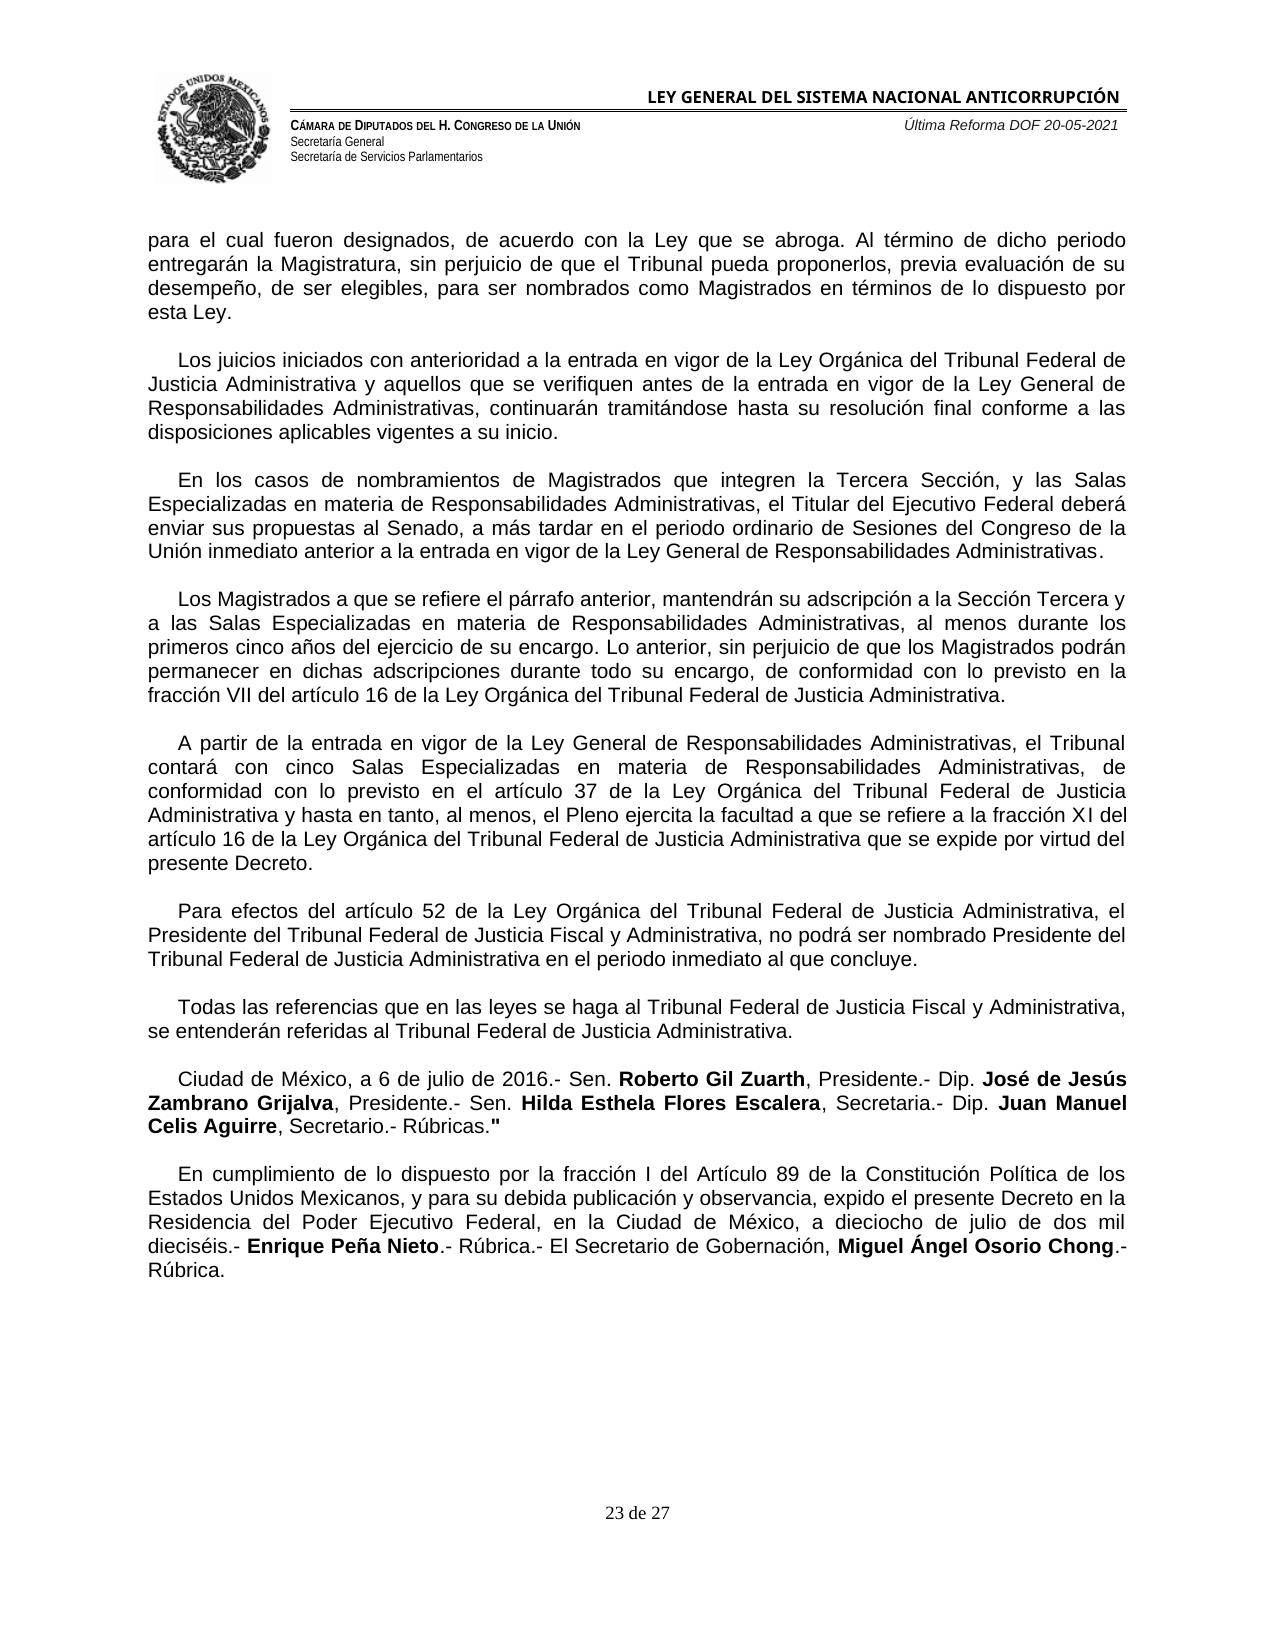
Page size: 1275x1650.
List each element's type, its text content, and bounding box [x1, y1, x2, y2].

text Para efectos del artículo 52 de la Ley Orgánica del Tribunal Federal de Justicia Administrativa, el Presidente del Tribunal Federal de Justicia Fiscal y Administrativa, no podrá ser nombrado Presidente del Tribunal Federal de Justicia Administrativa en el periodo inmediato al que concluye. [148, 899, 1127, 971]
text En los casos de nombramientos de Magistrados que integren la Tercera Sección, y las Salas Especializadas en materia de Responsabilidades Administrativas, el Titular del Ejecutivo Federal deberá enviar sus propuestas al Senado, a más tardar en el periodo ordinario de Sesiones del Congreso de la Unión inmediato anterior a la entrada en vigor de la Ley General de Responsabilidades Administrativas. [148, 467, 1127, 563]
text En cumplimiento de lo dispuesto por la fracción I del Artículo 89 de la Constitución Política de los Estados Unidos Mexicanos, y para su debida publicación y observancia, expido el presente Decreto en la Residencia del Poder Ejecutivo Federal, en la Ciudad de México, a dieciocho de julio de dos mil dieciséis.- Enrique Peña Nieto.- Rúbrica.- El Secretario de Gobernación, Miguel Ángel Osorio Chong.- Rúbrica. [148, 1162, 1127, 1282]
text A partir de la entrada en vigor de la Ley General de Responsabilidades Administrativas, el Tribunal contará con cinco Salas Especializadas en materia de Responsabilidades Administrativas, de conformidad con lo previsto en el artículo 37 de la Ley Orgánica del Tribunal Federal de Justicia Administrativa y hasta en tanto, al menos, el Pleno ejercita la facultad a que se refiere a la fracción XI del artículo 16 de la Ley Orgánica del Tribunal Federal de Justicia Administrativa que se expide por virtud del presente Decreto. [148, 731, 1127, 875]
text Los juicios iniciados con anterioridad a la entrada en vigor de la Ley Orgánica del Tribunal Federal de Justicia Administrativa y aquellos que se verifiquen antes de la entrada en vigor de la Ley General de Responsabilidades Administrativas, continuarán tramitándose hasta su resolución final conforme a las disposiciones aplicables vigentes a su inicio. [148, 348, 1127, 443]
text para el cual fueron designados, de acuerdo con la Ley que se abroga. Al término de dicho periodo entregarán la Magistratura, sin perjuicio de que el Tribunal pueda proponerlos, previa evaluación de su desempeño, de ser elegibles, para ser nombrados como Magistrados en términos de lo dispuesto por esta Ley. [148, 228, 1127, 324]
text Ciudad de México, a 6 de julio de 2016.- Sen. Roberto Gil Zuarth, Presidente.- Dip. José de Jesús Zambrano Grijalva, Presidente.- Sen. Hilda Esthela Flores Escalera, Secretaria.- Dip. Juan Manuel Celis Aguirre, Secretario.- Rúbricas." [148, 1066, 1127, 1138]
text Todas las referencias que en las leyes se haga al Tribunal Federal de Justicia Fiscal y Administrativa, se entenderán referidas al Tribunal Federal de Justicia Administrativa. [148, 994, 1127, 1042]
text Los Magistrados a que se refiere el párrafo anterior, mantendrán su adscripción a la Sección Tercera y a las Salas Especializadas en materia de Responsabilidades Administrativas, al menos durante los primeros cinco años del ejercicio de su encargo. Lo anterior, sin perjuicio de que los Magistrados podrán permanecer en dichas adscripciones durante todo su encargo, de conformidad con lo previsto en la fracción VII del artículo 16 de la Ley Orgánica del Tribunal Federal de Justicia Administrativa. [148, 587, 1127, 707]
